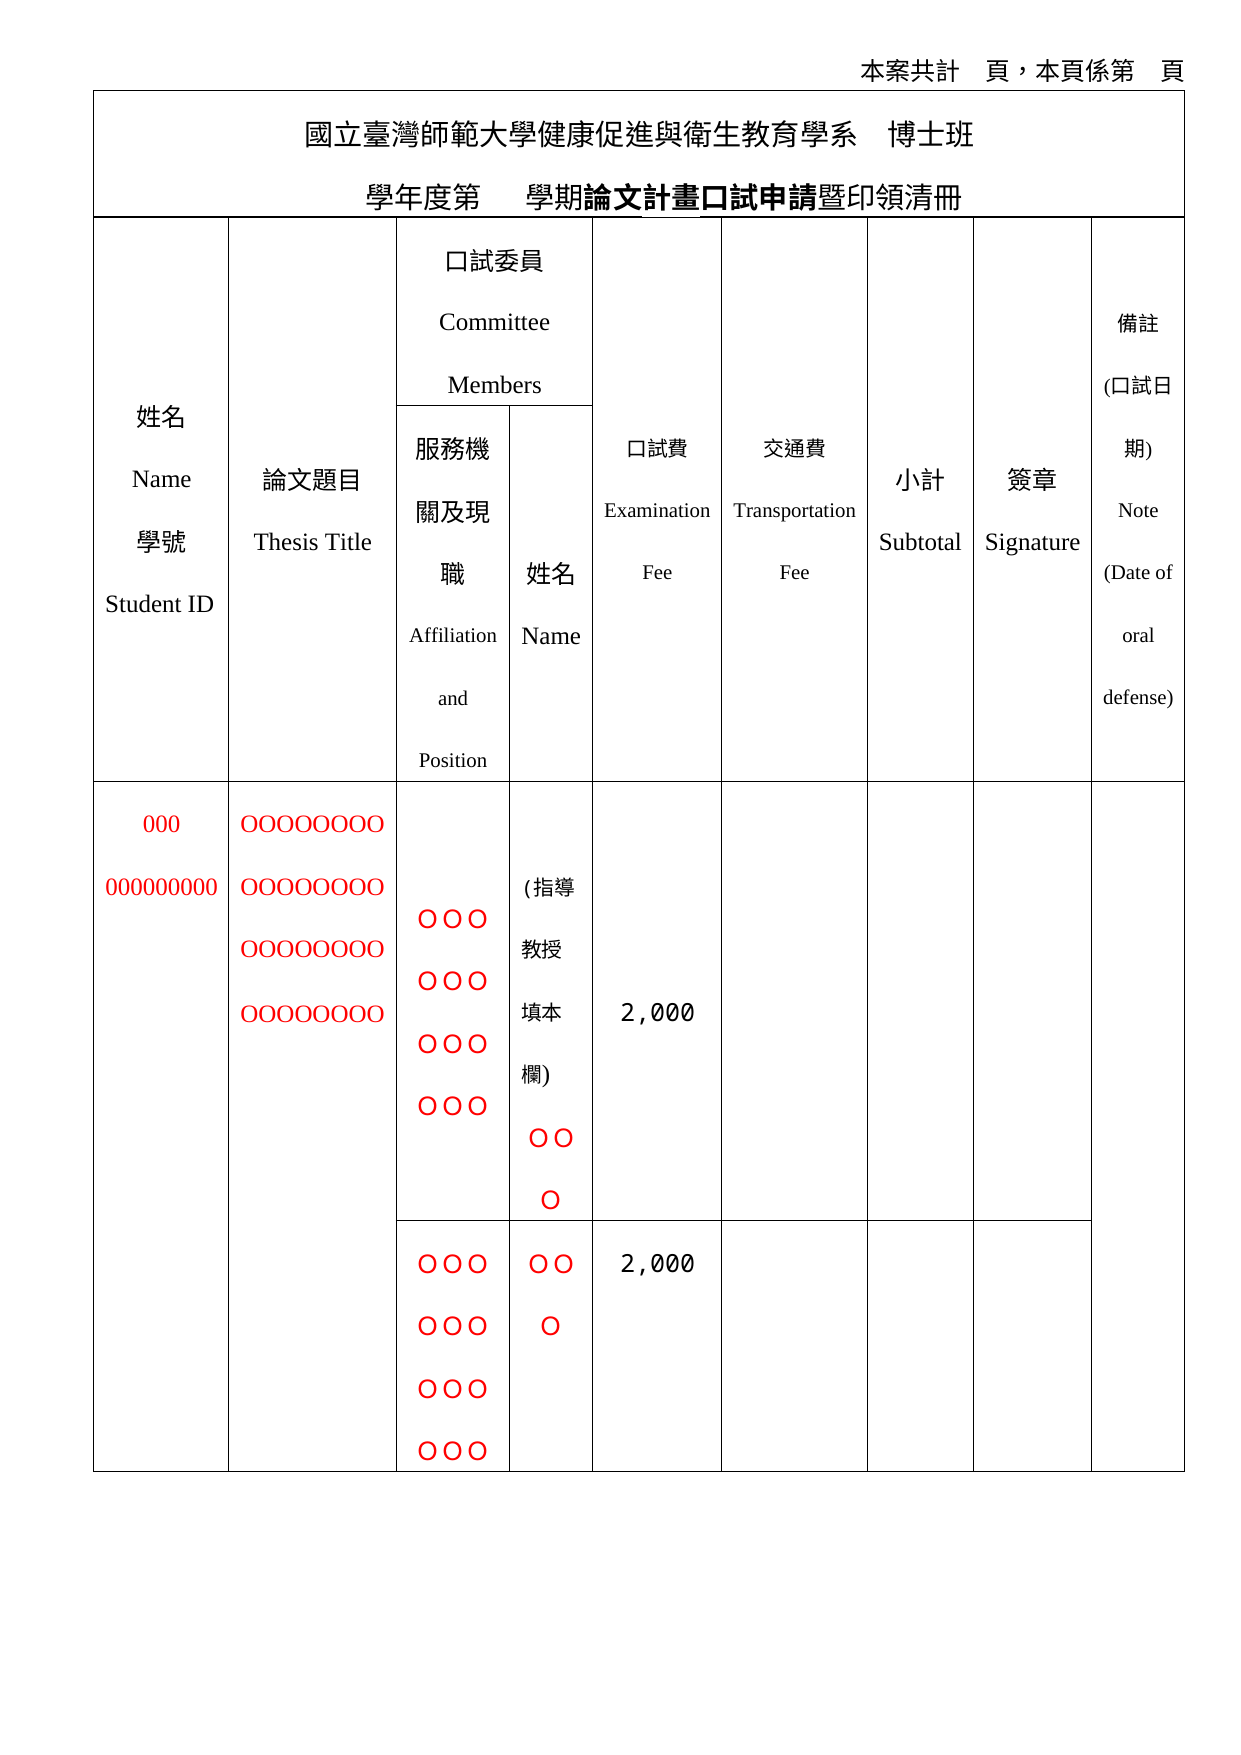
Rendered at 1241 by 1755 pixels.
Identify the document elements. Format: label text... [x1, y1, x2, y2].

table_cell 小計 Subtotal [868, 218, 973, 781]
table_cell 服務機關及現職 Affiliation and Position [397, 406, 509, 781]
table_cell ＯＯＯＯＯＯＯＯＯＯＯＯ [397, 1221, 509, 1471]
table_cell [868, 1221, 973, 1471]
table_cell 姓名 Name [510, 406, 592, 781]
table_cell [974, 782, 1091, 1219]
table_cell 論文題目 Thesis Title [229, 218, 396, 781]
table_cell 口試委員 Committee Members [397, 218, 592, 405]
table_cell 姓名 Name 學號 Student ID [94, 218, 228, 781]
table_cell 2,000 [593, 782, 721, 1219]
table_cell 簽章 Signature [974, 218, 1091, 781]
table_cell 000 000000000 [94, 782, 228, 1471]
table_cell [722, 1221, 867, 1471]
table_cell [974, 1221, 1091, 1471]
table_cell ＯＯＯ [510, 1221, 592, 1471]
table_cell (指導教授填本欄) ＯＯＯ [510, 782, 592, 1219]
table_cell 口試費 Examination Fee [593, 218, 721, 781]
table_cell [868, 782, 973, 1219]
table_cell 2,000 [593, 1221, 721, 1471]
table_cell [722, 782, 867, 1219]
table_cell 備註 (口試日期) Note (Date of oral defense) [1092, 218, 1184, 781]
table_cell 交通費Transportation Fee [722, 218, 867, 781]
table_cell [1092, 782, 1184, 1471]
table_cell ＯＯＯＯＯＯＯＯＯＯＯＯ [397, 782, 509, 1219]
table_header 國立臺灣師範大學健康促進與衛生教育學系 博士班 學年度第 學期論文計畫口試申請暨印領清冊 [94, 91, 1184, 216]
text 本案共計 頁，本頁係第 頁 [94, 28, 1185, 90]
table_cell OOOOOOOO OOOOOOOO OOOOOOOO OOOOOOOO [229, 782, 396, 1471]
